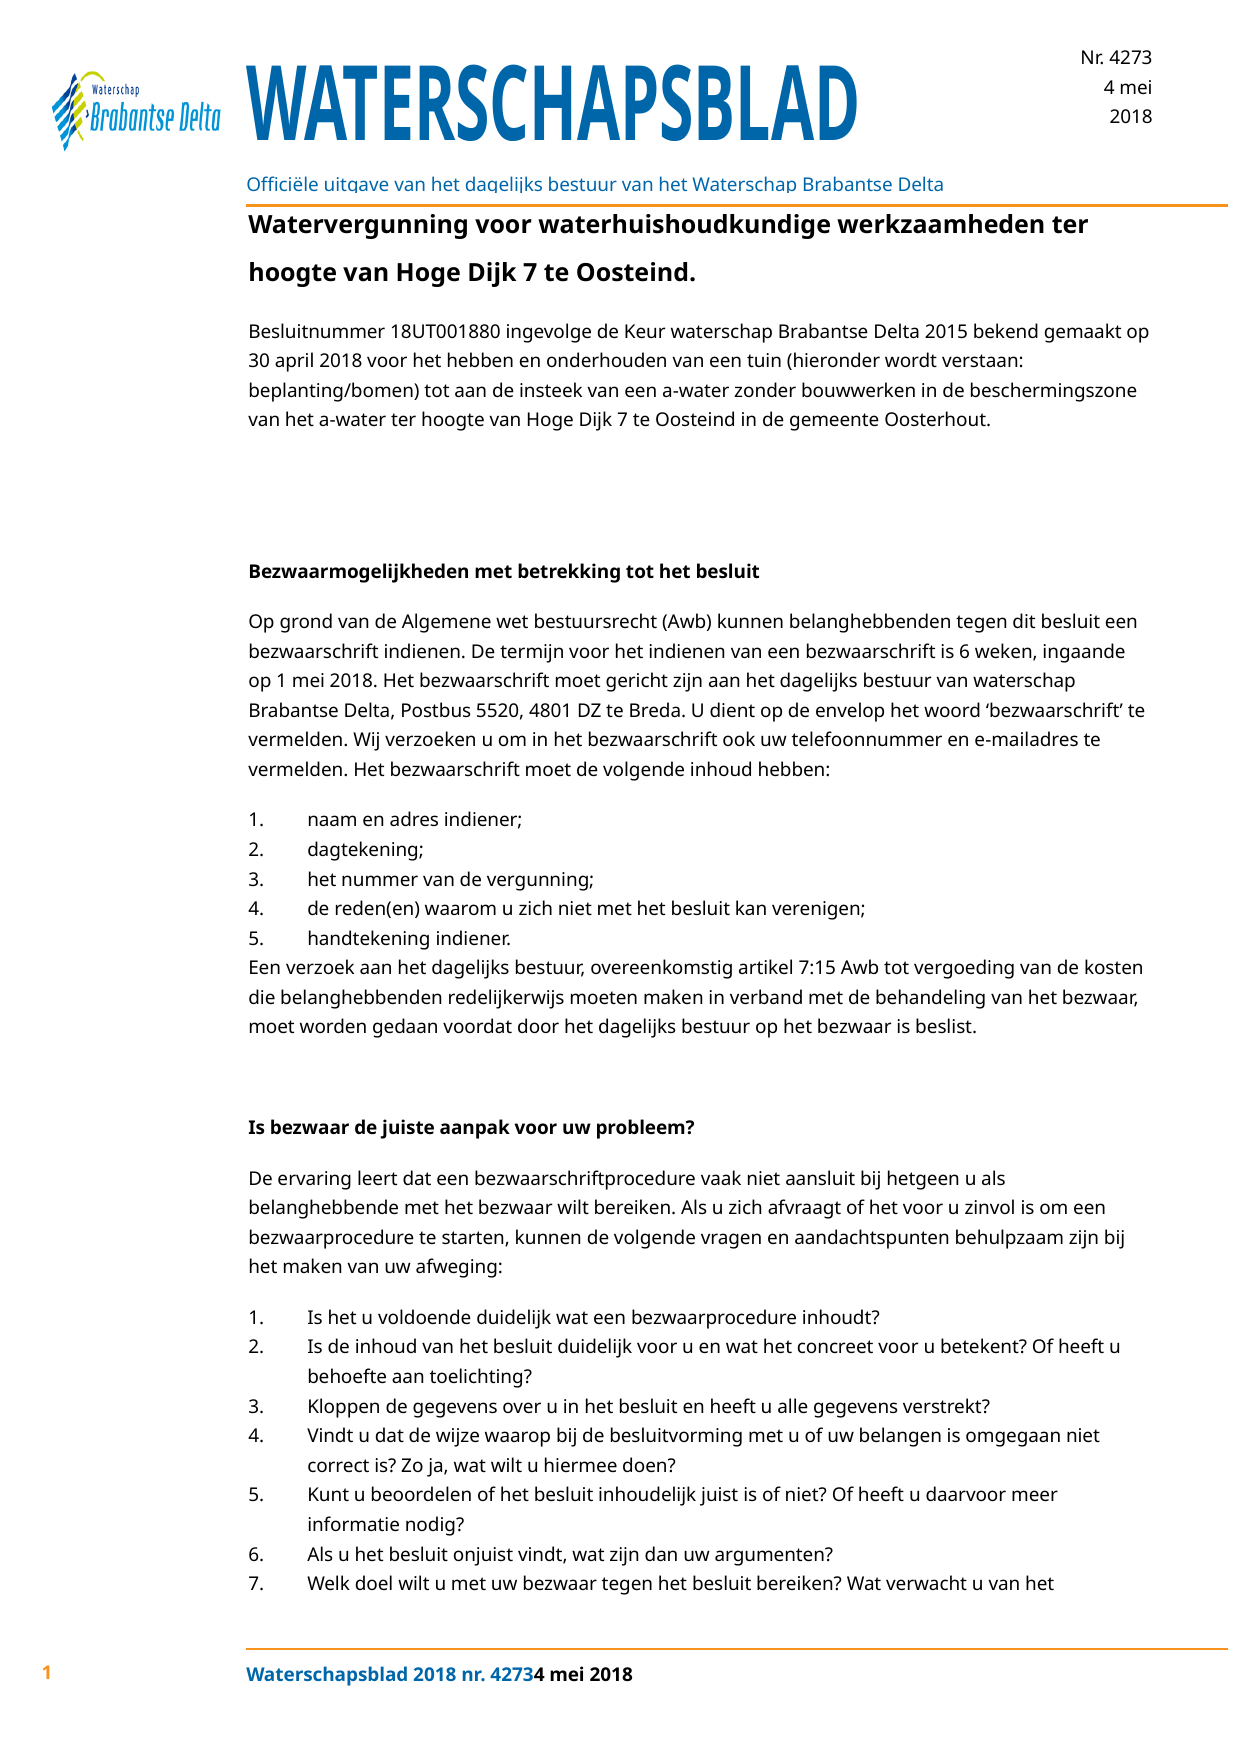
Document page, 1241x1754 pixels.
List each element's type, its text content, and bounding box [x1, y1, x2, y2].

list Kunt u beoordelen of het besluit inhoudelijk juist is of niet? Of heeft u daarvoor meer informatie nodig? [248, 1482, 1152, 1537]
list Welk doel wilt u met uw bezwaar tegen het besluit bereiken? Wat verwacht u van het [248, 1570, 1152, 1596]
list Is het u voldoende duidelijk wat een bezwaarprocedure inhoudt? [248, 1304, 1152, 1330]
text Watervergunning voor waterhuishoudkundige werkzaamheden ter hoogte van Hoge Dijk 7 te Oosteind. [248, 207, 1152, 288]
text Besluitnummer 18UT001880 ingevolge de Keur waterschap Brabantse Delta 2015 bekend gemaakt op 30 april 2018 voor het hebben en onderhouden van een tuin (hieronder wordt verstaan: beplanting/bomen) tot aan de insteek van een a-water zonder bouwwerken in de beschermingszone van het a-water ter hoogte van Hoge Dijk 7 te Oosteind in de gemeente Oosterhout. [248, 318, 1152, 432]
text De ervaring leert dat een bezwaarschriftprocedure vaak niet aansluit bij hetgeen u als belanghebbende met het bezwaar wilt bereiken. Als u zich afvraagt of het voor u zinvol is om een bezwaarprocedure te starten, kunnen de volgende vragen en aandachtspunten behulpzaam zijn bij het maken van uw afweging: [248, 1165, 1152, 1279]
list Kloppen de gegevens over u in het besluit en heeft u alle gegevens verstrekt? [248, 1393, 1152, 1419]
picture [41, 47, 231, 172]
list Als u het besluit onjuist vindt, wat zijn dan uw argumenten? [248, 1541, 1152, 1567]
text Een verzoek aan het dagelijks bestuur, overeenkomstig artikel 7:15 Awb tot vergoeding van de kosten die belanghebbenden redelijkerwijs moeten maken in verband met de behandeling van het bezwaar, moet worden gedaan voordat door het dagelijks bestuur op het bezwaar is beslist. [248, 954, 1152, 1039]
list naam en adres indiener; [248, 807, 1152, 832]
list handtekening indiener. [248, 925, 1152, 951]
list de reden(en) waarom u zich niet met het besluit kan verenigen; [248, 895, 1152, 921]
list Is de inhoud van het besluit duidelijk voor u en wat het concreet voor u betekent? Of heeft u behoefte aan toelichting? [248, 1334, 1152, 1389]
list dagtekening; [248, 836, 1152, 862]
list het nummer van de vergunning; [248, 866, 1152, 892]
list Vindt u dat de wijze waarop bij de besluitvorming met u of uw belangen is omgegaan niet correct is? Zo ja, wat wilt u hiermee doen? [248, 1422, 1152, 1478]
text Is bezwaar de juiste aanpak voor uw probleem? [248, 1114, 1152, 1140]
text Op grond van de Algemene wet bestuursrecht (Awb) kunnen belanghebbenden tegen dit besluit een bezwaarschrift indienen. De termijn voor het indienen van een bezwaarschrift is 6 weken, ingaande op 1 mei 2018. Het bezwaarschrift moet gericht zijn aan het dagelijks bestuur van waterschap Brabantse Delta, Postbus 5520, 4801 DZ te Breda. U dient op de envelop het woord ‘bezwaarschrift’ te vermelden. Wij verzoeken u om in het bezwaarschrift ook uw telefoonnummer en e‑mailadres te vermelden. Het bezwaarschrift moet de volgende inhoud hebben: [248, 608, 1152, 782]
text Bezwaarmogelijkheden met betrekking tot het besluit [248, 558, 1152, 584]
